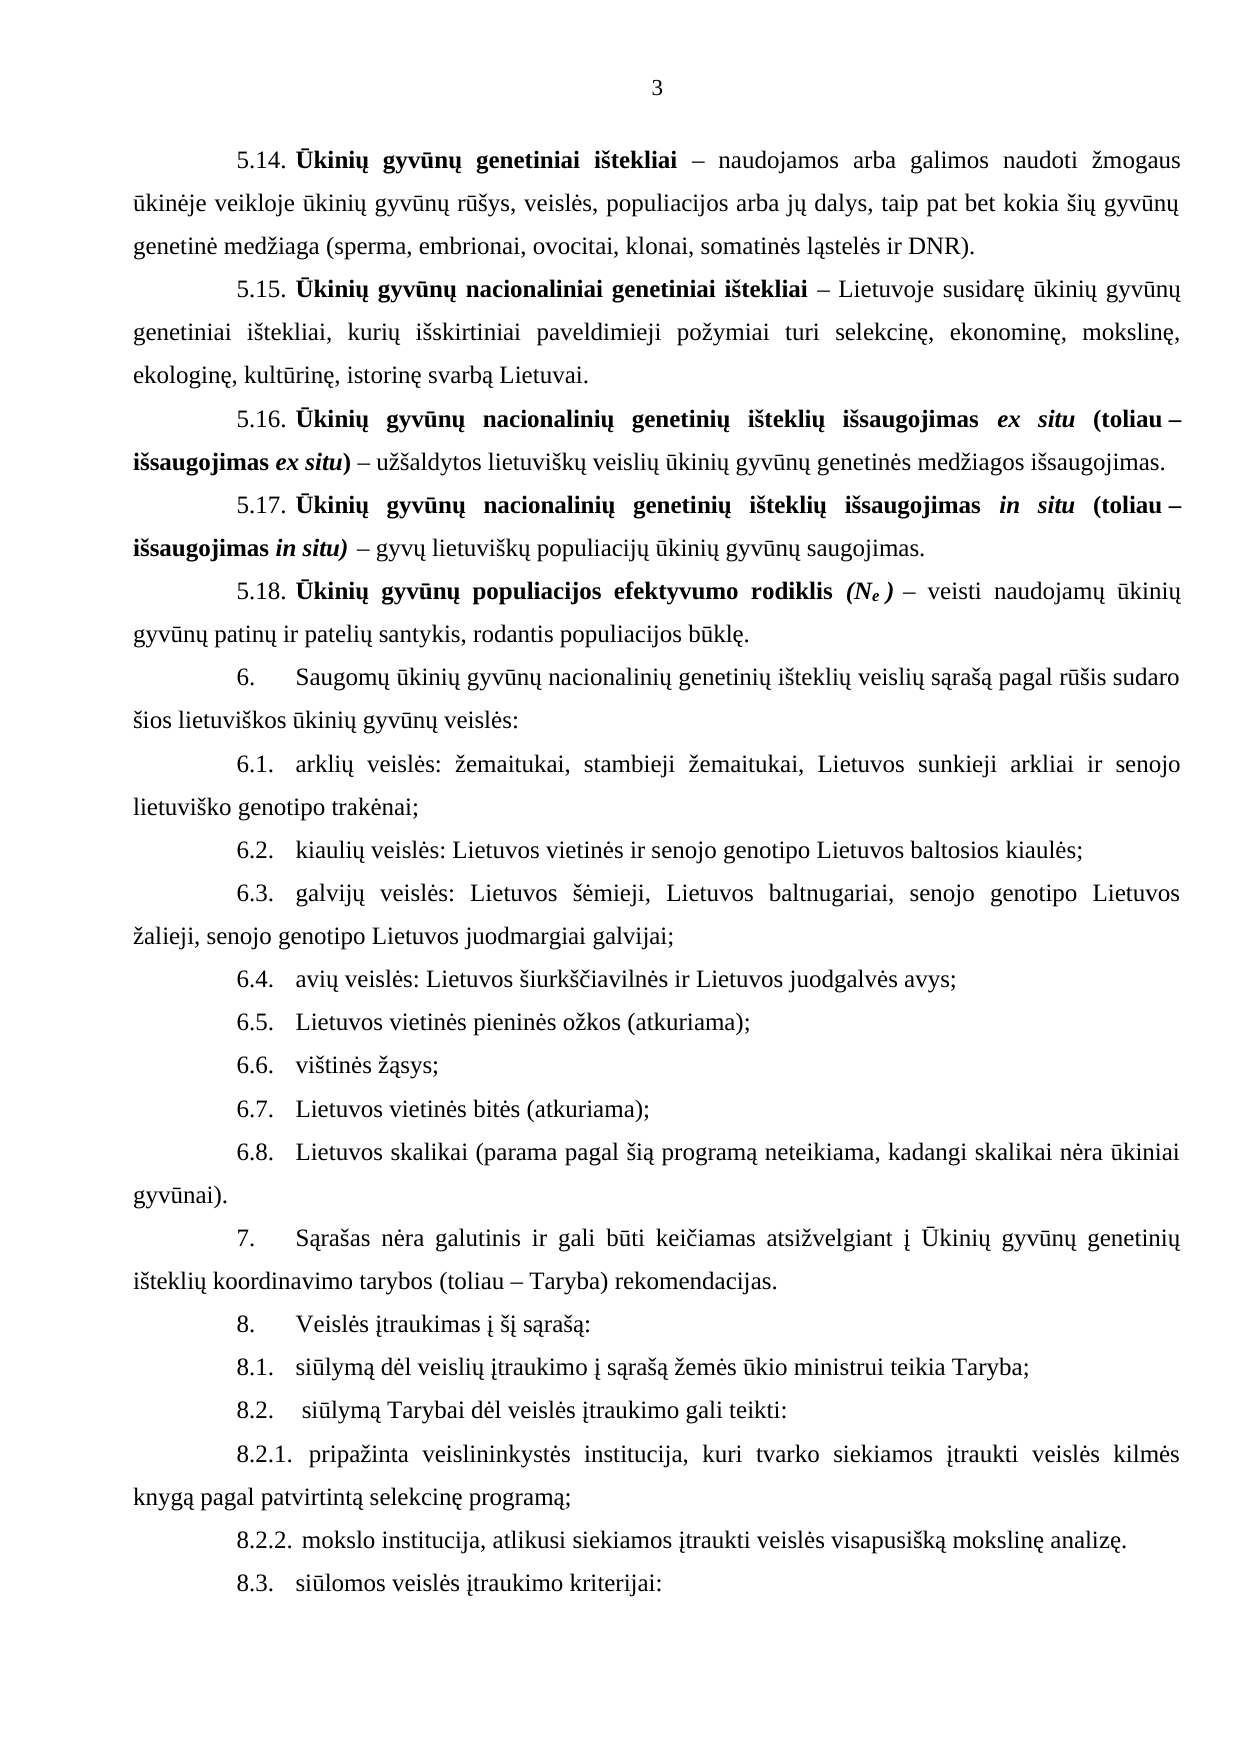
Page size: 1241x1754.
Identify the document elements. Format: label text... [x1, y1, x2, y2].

text 5.16. Ūkinių gyvūnų nacionalinių genetinių išteklių išsaugojimas ex situ (toliau – išsaugojimas ex situ) – užšaldytos lietuviškų veislių ūkinių gyvūnų genetinės medžiagos išsaugojimas. [133, 404, 1181, 476]
text 8. Veislės įtraukimas į šį sąrašą: [133, 1309, 1181, 1338]
text 7. Sąrašas nėra galutinis ir gali būti keičiamas atsižvelgiant į Ūkinių gyvūnų genetinių išteklių koordinavimo tarybos (toliau – Taryba) rekomendacijas. [133, 1223, 1181, 1295]
text 6.7. Lietuvos vietinės bitės (atkuriama); [133, 1094, 1181, 1122]
text 5.18. Ūkinių gyvūnų populiacijos efektyvumo rodiklis (Ne ) – veisti naudojamų ūkinių gyvūnų patinų ir patelių santykis, rodantis populiacijos būklę. [133, 576, 1181, 648]
text 8.2. siūlymą Tarybai dėl veislės įtraukimo gali teikti: [133, 1396, 1181, 1424]
text 8.2.1. pripažinta veislininkystės institucija, kuri tvarko siekiamos įtraukti veislės kilmės knygą pagal patvirtintą selekcinę programą; [133, 1439, 1181, 1511]
text 6.2. kiaulių veislės: Lietuvos vietinės ir senojo genotipo Lietuvos baltosios kiaulės; [133, 835, 1181, 864]
text 5.15. Ūkinių gyvūnų nacionaliniai genetiniai ištekliai – Lietuvoje susidarę ūkinių gyvūnų genetiniai ištekliai, kurių išskirtiniai paveldimieji požymiai turi selekcinę, ekonominę, mokslinę, ekologinę, kultūrinę, istorinę svarbą Lietuvai. [133, 274, 1181, 389]
text 6.3. galvijų veislės: Lietuvos šėmieji, Lietuvos baltnugariai, senojo genotipo Lietuvos žalieji, senojo genotipo Lietuvos juodmargiai galvijai; [133, 878, 1181, 950]
text 8.3. siūlomos veislės įtraukimo kriterijai: [133, 1568, 1181, 1597]
text 6.4. avių veislės: Lietuvos šiurkščiavilnės ir Lietuvos juodgalvės avys; [133, 964, 1181, 993]
text 8.1. siūlymą dėl veislių įtraukimo į sąrašą žemės ūkio ministrui teikia Taryba; [133, 1352, 1181, 1381]
text 6. Saugomų ūkinių gyvūnų nacionalinių genetinių išteklių veislių sąrašą pagal rūšis sudaro šios lietuviškos ūkinių gyvūnų veislės: [133, 662, 1181, 734]
text 5.17. Ūkinių gyvūnų nacionalinių genetinių išteklių išsaugojimas in situ (toliau – išsaugojimas in situ) – gyvų lietuviškų populiacijų ūkinių gyvūnų saugojimas. [133, 490, 1181, 562]
text 6.1. arklių veislės: žemaitukai, stambieji žemaitukai, Lietuvos sunkieji arkliai ir senojo lietuviško genotipo trakėnai; [133, 749, 1181, 821]
text 6.5. Lietuvos vietinės pieninės ožkos (atkuriama); [133, 1007, 1181, 1036]
text 6.8. Lietuvos skalikai (parama pagal šią programą neteikiama, kadangi skalikai nėra ūkiniai gyvūnai). [133, 1137, 1181, 1209]
text 6.6. vištinės žąsys; [133, 1051, 1181, 1079]
text 5.14. Ūkinių gyvūnų genetiniai ištekliai – naudojamos arba galimos naudoti žmogaus ūkinėje veikloje ūkinių gyvūnų rūšys, veislės, populiacijos arba jų dalys, taip pat bet kokia šių gyvūnų genetinė medžiaga (sperma, embrionai, ovocitai, klonai, somatinės ląstelės ir DNR). [133, 145, 1181, 260]
text 8.2.2. mokslo institucija, atlikusi siekiamos įtraukti veislės visapusišką mokslinę analizę. [133, 1525, 1181, 1554]
